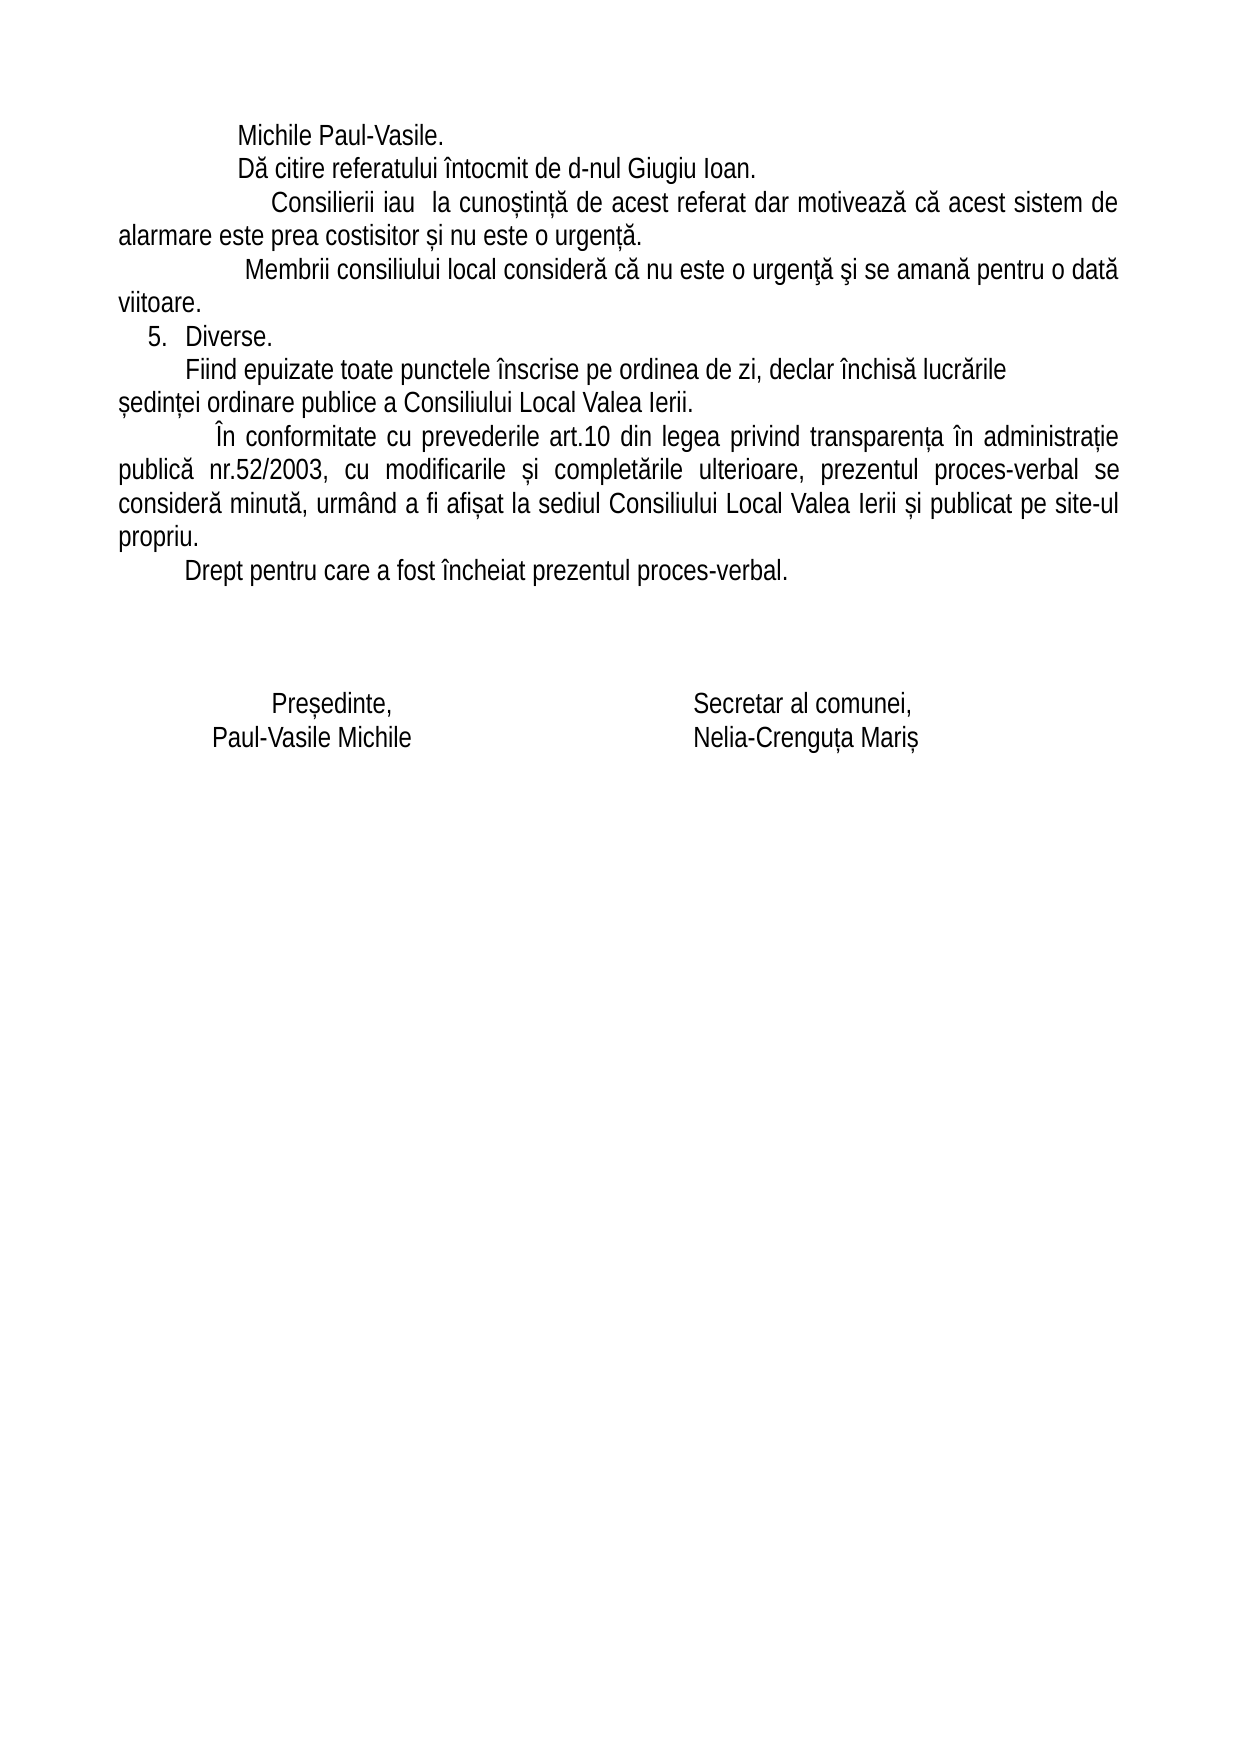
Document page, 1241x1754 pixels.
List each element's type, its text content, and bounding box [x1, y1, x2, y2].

text ședinței ordinare publice a Consiliului Local Valea Ierii. [118, 386, 1122, 419]
text Consilierii iau la cunoștință de acest referat dar motivează că acest sistem de alarmare este prea costisitor și nu este o urgență. [118, 185, 1122, 252]
list Fiind epuizate toate punctele înscrise pe ordinea de zi, declar închisă lucrările [185, 352, 1122, 386]
text Președinte, Secretar al comunei, [118, 687, 1122, 720]
text Michile Paul-Vasile. [118, 118, 1122, 152]
text Paul-Vasile Michile Nelia-Crenguța Mariș [118, 720, 1122, 753]
text Dă citire referatului întocmit de d-nul Giugiu Ioan. [118, 152, 1122, 185]
text Drept pentru care a fost încheiat prezentul proces-verbal. [118, 553, 1122, 586]
text În conformitate cu prevederile art.10 din legea privind transparența în administrație publică nr.52/2003, cu modificarile și completările ulterioare, prezentul proces-verbal se consideră minută, urmând a fi afișat la sediul Consiliului Local Valea Ierii și publicat pe site-ul propriu. [118, 419, 1122, 553]
text Membrii consiliului local consideră că nu este o urgenţă şi se amană pentru o dată viitoare. [118, 252, 1122, 319]
list Diverse. [148, 319, 1122, 352]
